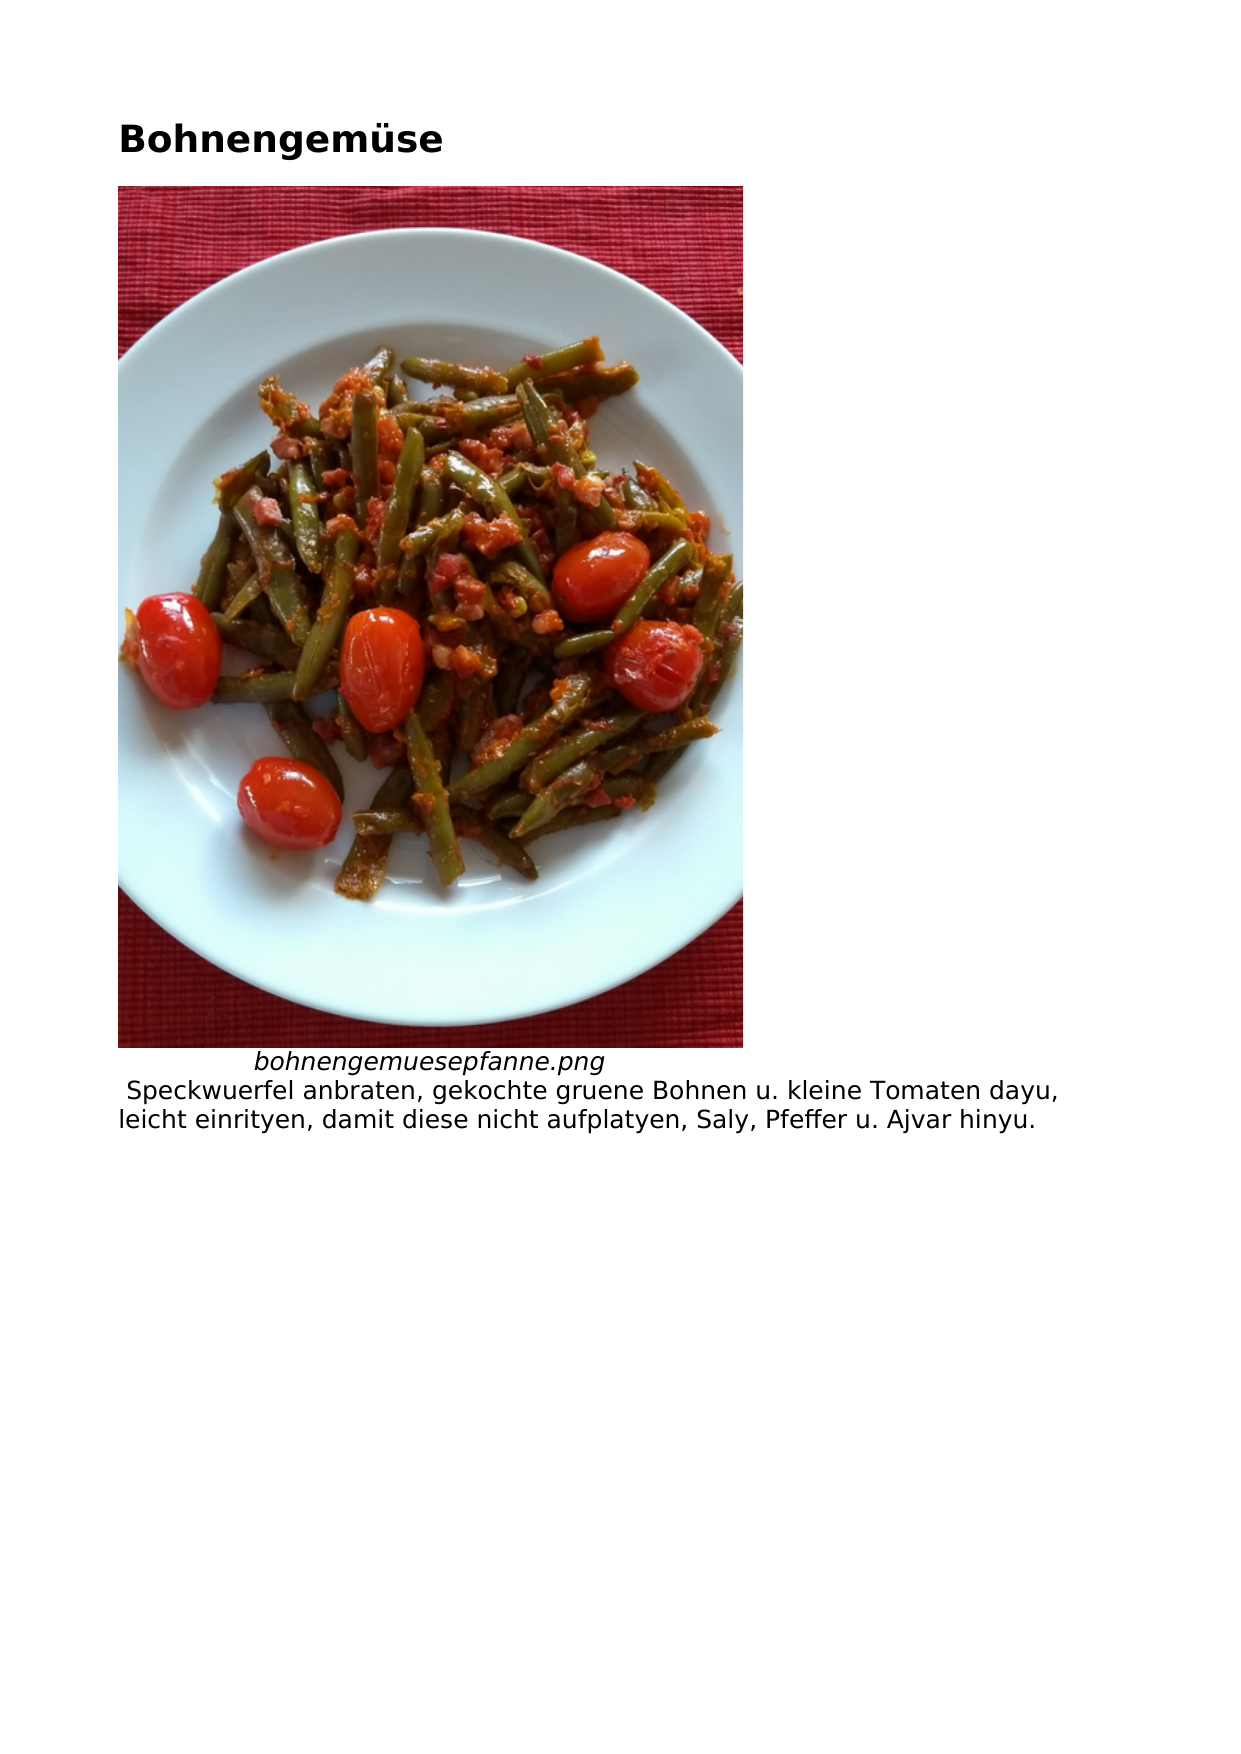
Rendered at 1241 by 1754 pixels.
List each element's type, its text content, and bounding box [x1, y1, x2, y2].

picture [118, 186, 744, 1048]
text bohnengemuesepfanne.png [118, 1048, 743, 1076]
text Speckwuerfel anbraten, gekochte gruene Bohnen u. kleine Tomaten dayu, leicht einrityen, damit diese nicht aufplatyen, Saly, Pfeffer u. Ajvar hinyu. [118, 174, 1122, 1135]
subtitle Bohnengemüse [118, 118, 1122, 162]
